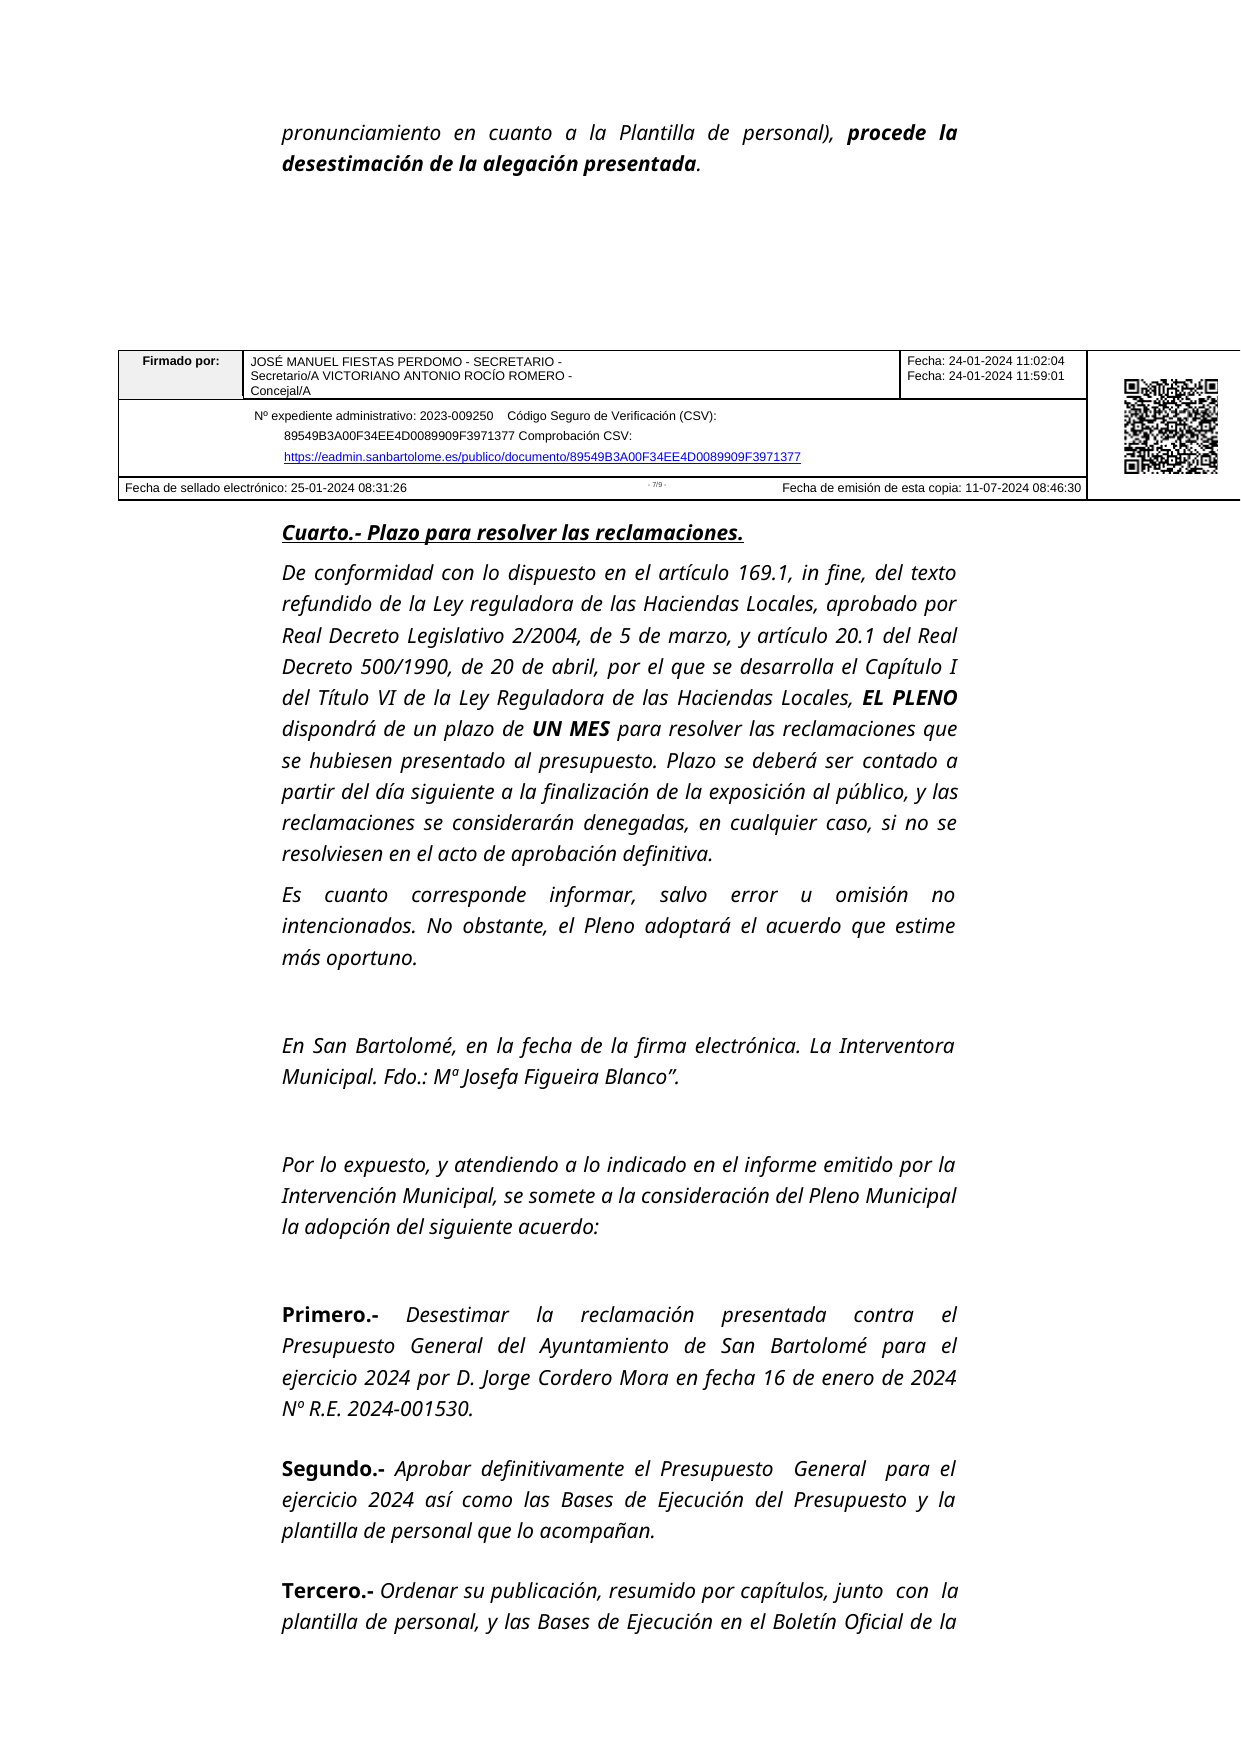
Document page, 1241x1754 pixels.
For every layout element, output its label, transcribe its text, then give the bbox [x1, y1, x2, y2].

table_header JOSÉ MANUEL FIESTAS PERDOMO - SECRETARIO - Secretario/A VICTORIANO ANTONIO ROCÍO ROMERO - Concejal/A [244, 351, 899, 398]
table_header Fecha: 24-01-2024 11:02:04 Fecha: 24-01-2024 11:59:01 [901, 351, 1086, 398]
text Primero.- Desestimar la reclamación presentada contra el Presupuesto General del Ayuntamiento de San Bartolomé para el ejercicio 2024 por D. Jorge Cordero Mora en fecha 16 de enero de 2024 Nº R.E. 2024-001530. [282, 1300, 960, 1423]
table_header [1088, 351, 1240, 499]
text Por lo expuesto, y atendiendo a lo indicado en el informe emitido por la Intervención Municipal, se somete a la consideración del Pleno Municipal la adopción del siguiente acuerdo: [282, 1150, 960, 1241]
text Cuarto.- Plazo para resolver las reclamaciones. [282, 518, 1122, 546]
text Tercero.- Ordenar su publicación, resumido por capítulos, junto con la plantilla de personal, y las Bases de Ejecución en el Boletín Oficial de la [282, 1576, 960, 1636]
text De conformidad con lo dispuesto en el artículo 169.1, in fine, del texto refundido de la Ley reguladora de las Haciendas Locales, aprobado por Real Decreto Legislativo 2/2004, de 5 de marzo, y artículo 20.1 del Real Decreto 500/1990, de 20 de abril, por el que se desarrolla el Capítulo I del Título VI de la Ley Reguladora de las Haciendas Locales, EL PLENO dispondrá de un plazo de UN MES para resolver las reclamaciones que se hubiesen presentado al presupuesto. Plazo se deberá ser contado a partir del día siguiente a la finalización de la exposición al público, y las reclamaciones se considerarán denegadas, en cualquier caso, si no se resolviesen en el acto de aprobación definitiva. [282, 558, 960, 868]
text En San Bartolomé, en la fecha de la firma electrónica. La Interventora Municipal. Fdo.: Mª Josefa Figueira Blanco”. [282, 1031, 958, 1090]
table_cell Fecha de sellado electrónico: 25-01-2024 08:31:26 - 7/9 - Fecha de emisión de esta copia: 11-07-2024 08:46:30 [119, 478, 1086, 499]
table_header Firmado por: [119, 351, 242, 396]
table_cell Nº expediente administrativo: 2023-009250 Código Seguro de Verificación (CSV): 89549B3A00F34EE4D0089909F3971377 Comprobación CSV: https://eadmin.sanbartolome.es/publico/documento/89549B3A00F34EE4D0089909F3971377 [119, 400, 1086, 476]
text Es cuanto corresponde informar, salvo error u omisión no intencionados. No obstante, el Pleno adoptará el acuerdo que estime más oportuno. [282, 880, 958, 971]
text pronunciamiento en cuanto a la Plantilla de personal), procede la desestimación de la alegación presentada. [282, 118, 960, 178]
text Segundo.- Aprobar definitivamente el Presupuesto General para el ejercicio 2024 así como las Bases de Ejecución del Presupuesto y la plantilla de personal que lo acompañan. [282, 1454, 959, 1545]
